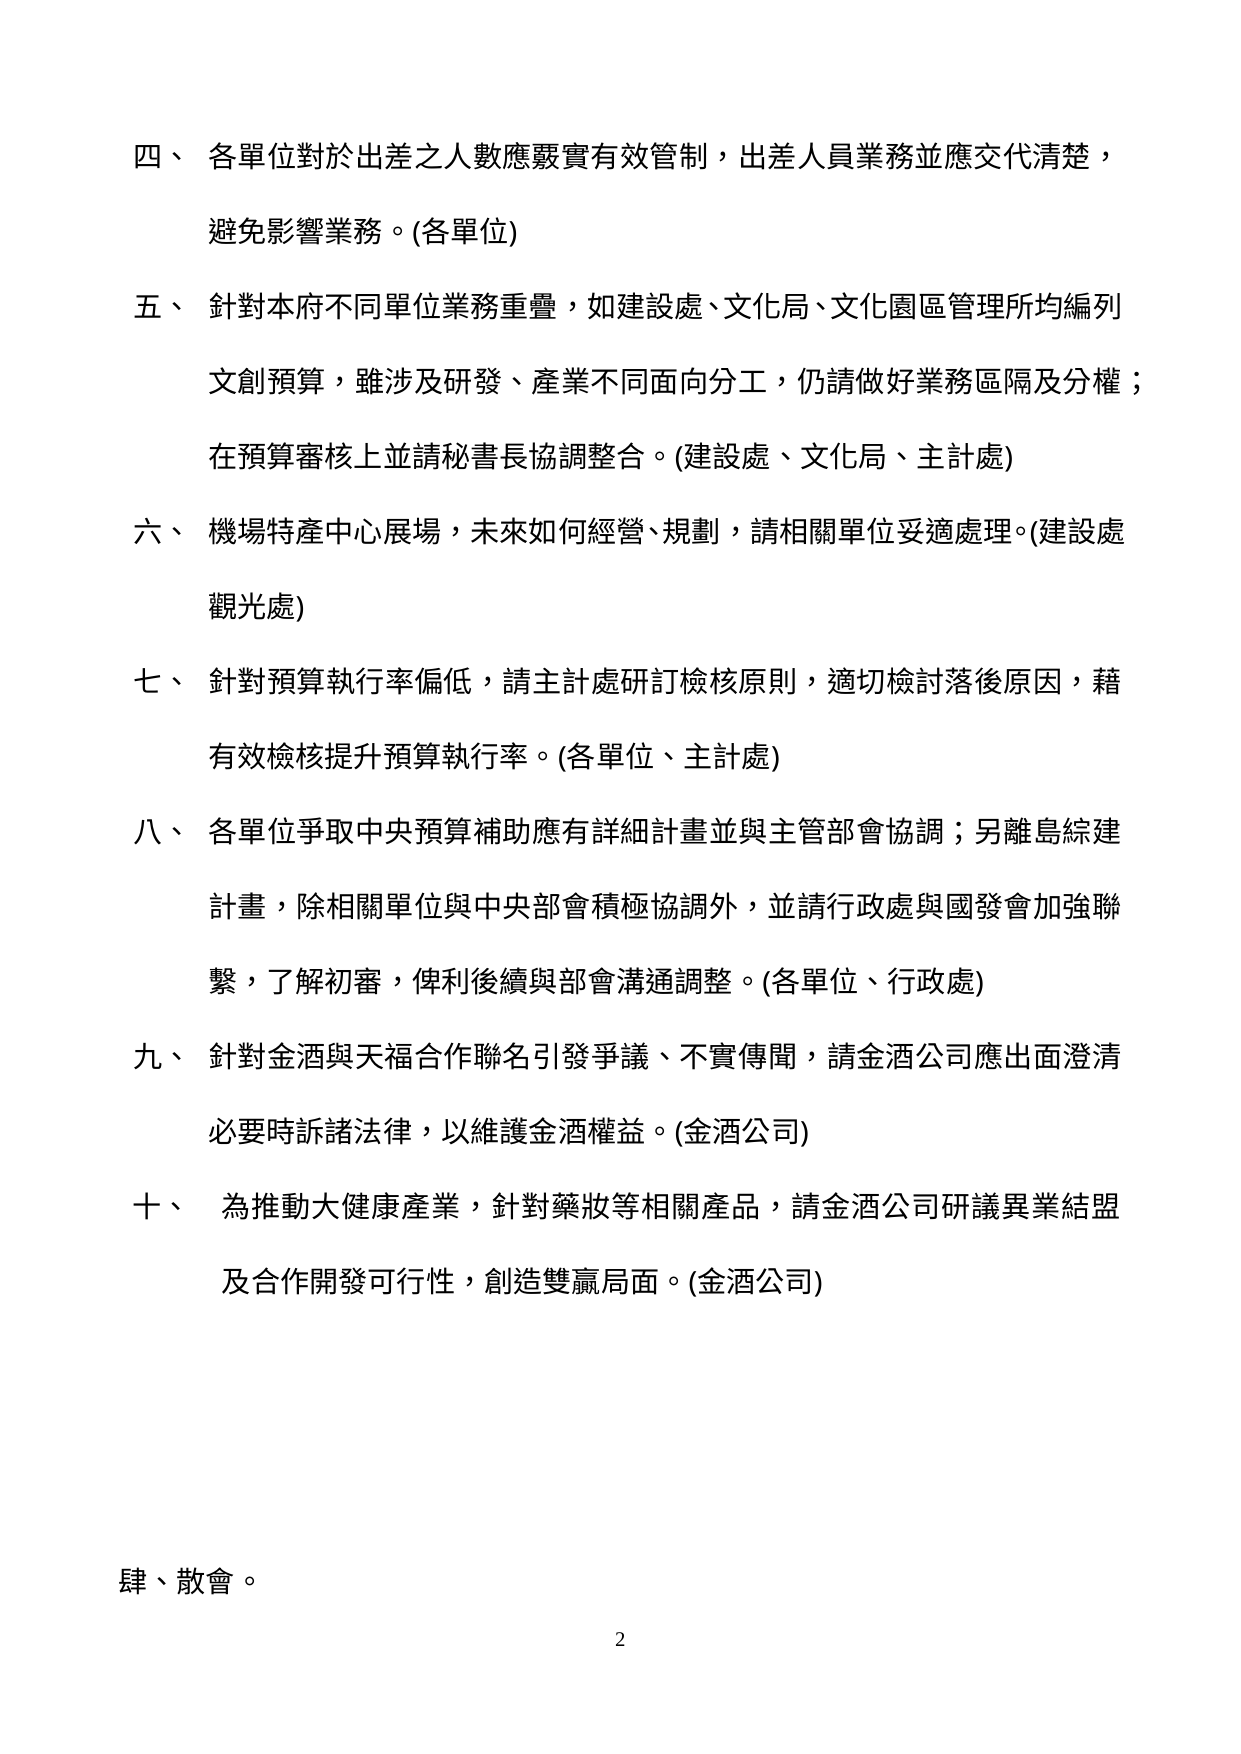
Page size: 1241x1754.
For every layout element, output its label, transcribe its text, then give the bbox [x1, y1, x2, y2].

text 肆、散會。 [118, 1542, 1122, 1617]
list 為推動大健康產業，針對藥妝等相關產品，請金酒公司研議異業結盟及合作開發可行性，創造雙贏局面。(金酒公司) [132, 1167, 1122, 1317]
list 針對金酒與天福合作聯名引發爭議、不實傳聞，請金酒公司應出面澄清必要時訴諸法律，以維護金酒權益。(金酒公司) [133, 1017, 1122, 1167]
list 各單位對於出差之人數應覈實有效管制，出差人員業務並應交代清楚，避免影響業務。(各單位) [133, 117, 1122, 267]
list 機場特產中心展場，未來如何經營、規劃，請相關單位妥適處理。(建設處、觀光處) [133, 492, 1122, 642]
list 各單位爭取中央預算補助應有詳細計畫並與主管部會協調；另離島綜建計畫，除相關單位與中央部會積極協調外，並請行政處與國發會加強聯繫，了解初審，俾利後續與部會溝通調整。(各單位、行政處) [133, 792, 1122, 1017]
list 針對預算執行率偏低，請主計處研訂檢核原則，適切檢討落後原因，藉有效檢核提升預算執行率。(各單位、主計處) [133, 642, 1122, 792]
list 針對本府不同單位業務重疊，如建設處、文化局、文化園區管理所均編列文創預算，雖涉及研發、產業不同面向分工，仍請做好業務區隔及分權；在預算審核上並請秘書長協調整合。(建設處、文化局、主計處) [133, 267, 1122, 492]
